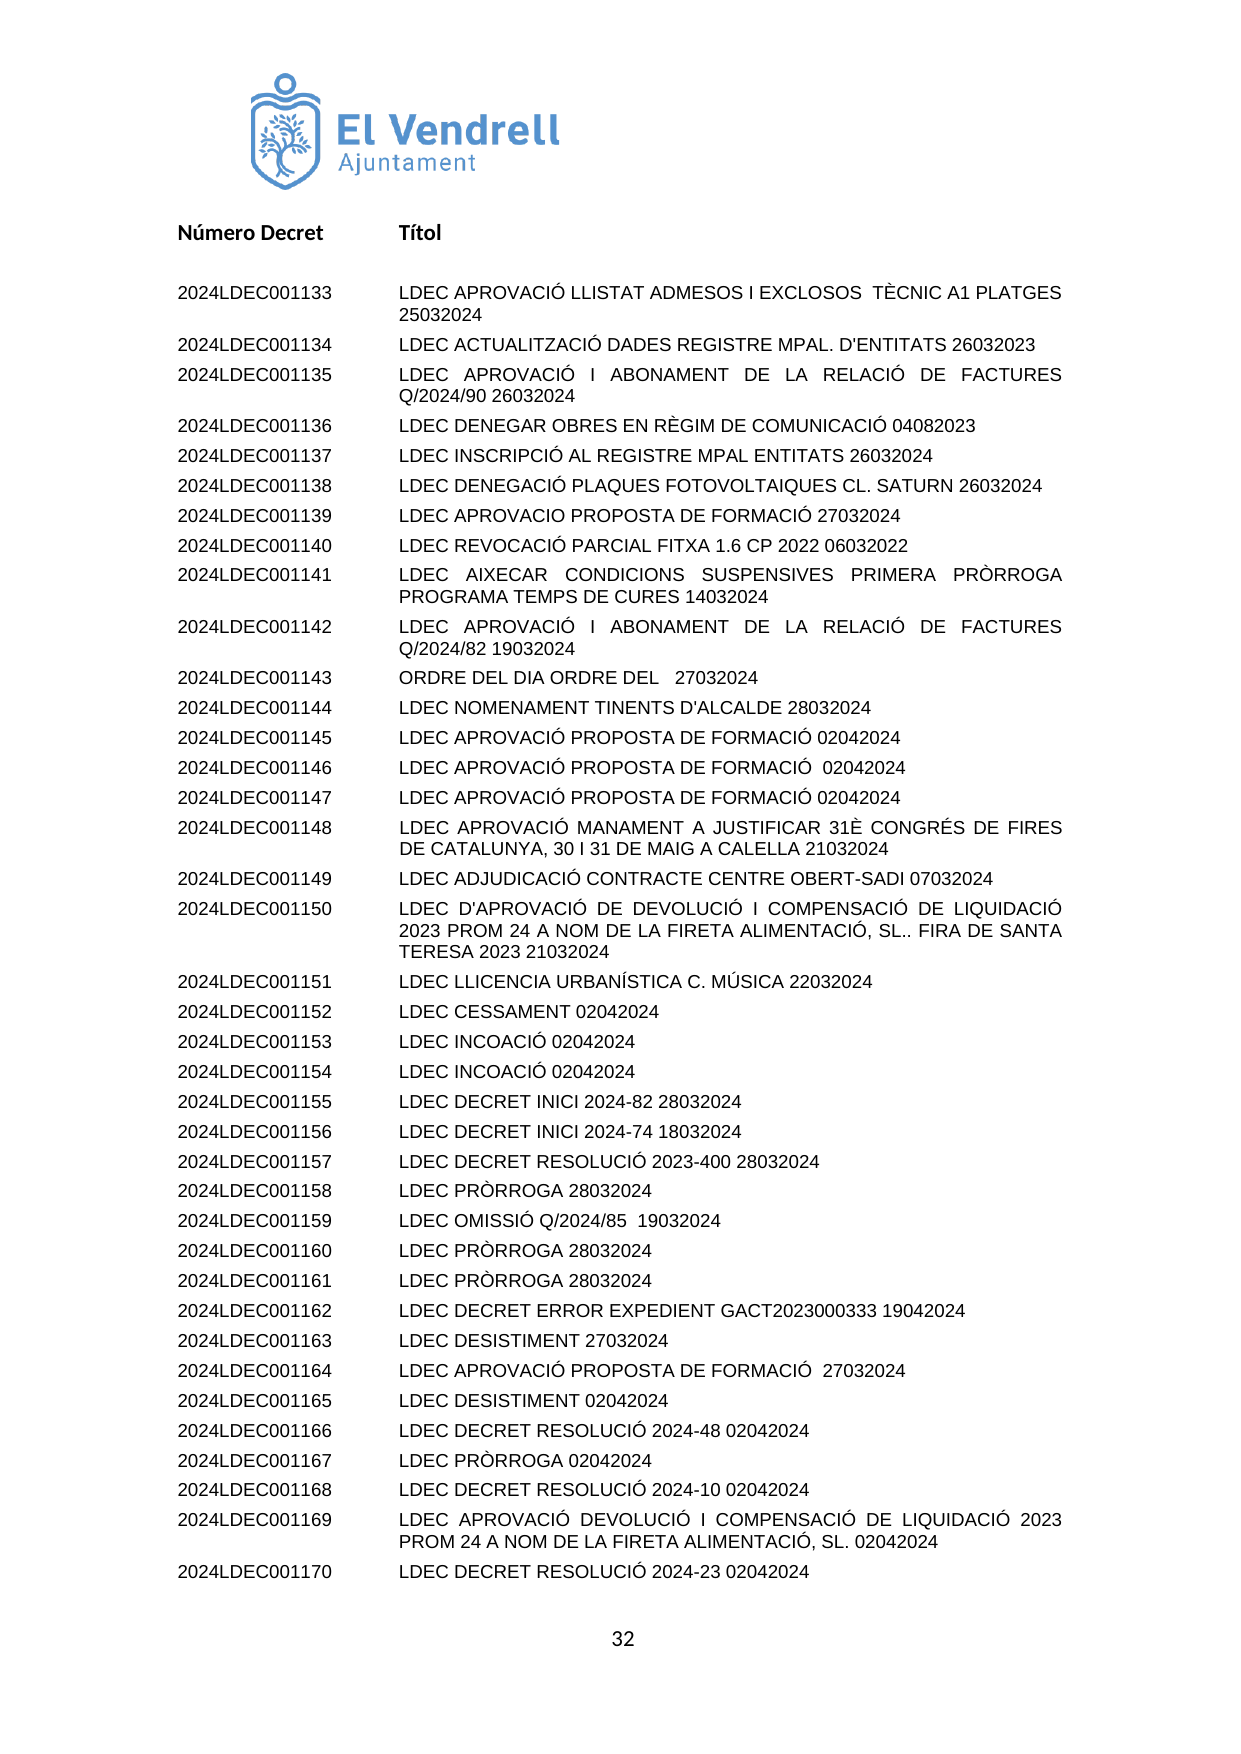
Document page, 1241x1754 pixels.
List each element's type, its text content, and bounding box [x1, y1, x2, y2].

text 2024LDEC001158 LDEC PRÒRROGA 28032024 [177, 1180, 1063, 1202]
text 2024LDEC001167 LDEC PRÒRROGA 02042024 [177, 1449, 1063, 1471]
text 2024LDEC001134 LDEC ACTUALITZACIÓ DADES REGISTRE MPAL. D'ENTITATS 26032023 [177, 333, 1063, 355]
text 2024LDEC001170 LDEC DECRET RESOLUCIÓ 2024-23 02042024 [177, 1561, 1063, 1582]
text 2024LDEC001160 LDEC PRÒRROGA 28032024 [177, 1240, 1063, 1262]
text 2024LDEC001161 LDEC PRÒRROGA 28032024 [177, 1270, 1063, 1292]
text 2024LDEC001150 LDEC D'APROVACIÓ DE DEVOLUCIÓ I COMPENSACIÓ DE LIQUIDACIÓ 2023 PROM 24 A NOM DE LA FIRETA ALIMENTACIÓ, SL.. FIRA DE SANTA TERESA 2023 21032024 [177, 898, 1063, 963]
text 2024LDEC001166 LDEC DECRET RESOLUCIÓ 2024-48 02042024 [177, 1419, 1063, 1441]
text 2024LDEC001146 LDEC APROVACIÓ PROPOSTA DE FORMACIÓ 02042024 [177, 757, 1063, 778]
text 2024LDEC001156 LDEC DECRET INICI 2024-74 18032024 [177, 1121, 1063, 1142]
text 2024LDEC001153 LDEC INCOACIÓ 02042024 [177, 1031, 1063, 1052]
text 2024LDEC001136 LDEC DENEGAR OBRES EN RÈGIM DE COMUNICACIÓ 04082023 [177, 415, 1063, 436]
text 2024LDEC001138 LDEC DENEGACIÓ PLAQUES FOTOVOLTAIQUES CL. SATURN 26032024 [177, 474, 1063, 496]
text 2024LDEC001168 LDEC DECRET RESOLUCIÓ 2024-10 02042024 [177, 1479, 1063, 1501]
text 2024LDEC001151 LDEC LLICENCIA URBANÍSTICA C. MÚSICA 22032024 [177, 971, 1063, 993]
text 2024LDEC001157 LDEC DECRET RESOLUCIÓ 2023-400 28032024 [177, 1150, 1063, 1172]
text 2024LDEC001163 LDEC DESISTIMENT 27032024 [177, 1330, 1063, 1351]
text 2024LDEC001152 LDEC CESSAMENT 02042024 [177, 1001, 1063, 1022]
text 2024LDEC001142 LDEC APROVACIÓ I ABONAMENT DE LA RELACIÓ DE FACTURES Q/2024/82 19032024 [177, 616, 1063, 659]
text 2024LDEC001140 LDEC REVOCACIÓ PARCIAL FITXA 1.6 CP 2022 06032022 [177, 534, 1063, 556]
text 2024LDEC001162 LDEC DECRET ERROR EXPEDIENT GACT2023000333 19042024 [177, 1300, 1063, 1321]
text 2024LDEC001148 LDEC APROVACIÓ MANAMENT A JUSTIFICAR 31È CONGRÉS DE FIRES DE CATALUNYA, 30 I 31 DE MAIG A CALELLA 21032024 [177, 817, 1063, 860]
text 2024LDEC001154 LDEC INCOACIÓ 02042024 [177, 1061, 1063, 1082]
picture [251, 73, 560, 190]
text 2024LDEC001139 LDEC APROVACIO PROPOSTA DE FORMACIÓ 27032024 [177, 504, 1063, 526]
text 2024LDEC001169 LDEC APROVACIÓ DEVOLUCIÓ I COMPENSACIÓ DE LIQUIDACIÓ 2023 PROM 24 A NOM DE LA FIRETA ALIMENTACIÓ, SL. 02042024 [177, 1509, 1063, 1552]
text 2024LDEC001141 LDEC AIXECAR CONDICIONS SUSPENSIVES PRIMERA PRÒRROGA PROGRAMA TEMPS DE CURES 14032024 [177, 564, 1063, 607]
text 2024LDEC001145 LDEC APROVACIÓ PROPOSTA DE FORMACIÓ 02042024 [177, 727, 1063, 748]
text 2024LDEC001144 LDEC NOMENAMENT TINENTS D'ALCALDE 28032024 [177, 697, 1063, 719]
text 2024LDEC001137 LDEC INSCRIPCIÓ AL REGISTRE MPAL ENTITATS 26032024 [177, 445, 1063, 466]
text 2024LDEC001155 LDEC DECRET INICI 2024-82 28032024 [177, 1091, 1063, 1112]
text 2024LDEC001135 LDEC APROVACIÓ I ABONAMENT DE LA RELACIÓ DE FACTURES Q/2024/90 26032024 [177, 363, 1063, 406]
text 2024LDEC001159 LDEC OMISSIÓ Q/2024/85 19032024 [177, 1210, 1063, 1232]
text 2024LDEC001133 LDEC APROVACIÓ LLISTAT ADMESOS I EXCLOSOS TÈCNIC A1 PLATGES 25032024 [177, 282, 1063, 325]
text 2024LDEC001164 LDEC APROVACIÓ PROPOSTA DE FORMACIÓ 27032024 [177, 1360, 1063, 1381]
text 2024LDEC001147 LDEC APROVACIÓ PROPOSTA DE FORMACIÓ 02042024 [177, 787, 1063, 808]
text 2024LDEC001149 LDEC ADJUDICACIÓ CONTRACTE CENTRE OBERT-SADI 07032024 [177, 868, 1063, 890]
text 2024LDEC001143 ORDRE DEL DIA ORDRE DEL 27032024 [177, 667, 1063, 689]
text 2024LDEC001165 LDEC DESISTIMENT 02042024 [177, 1389, 1063, 1411]
